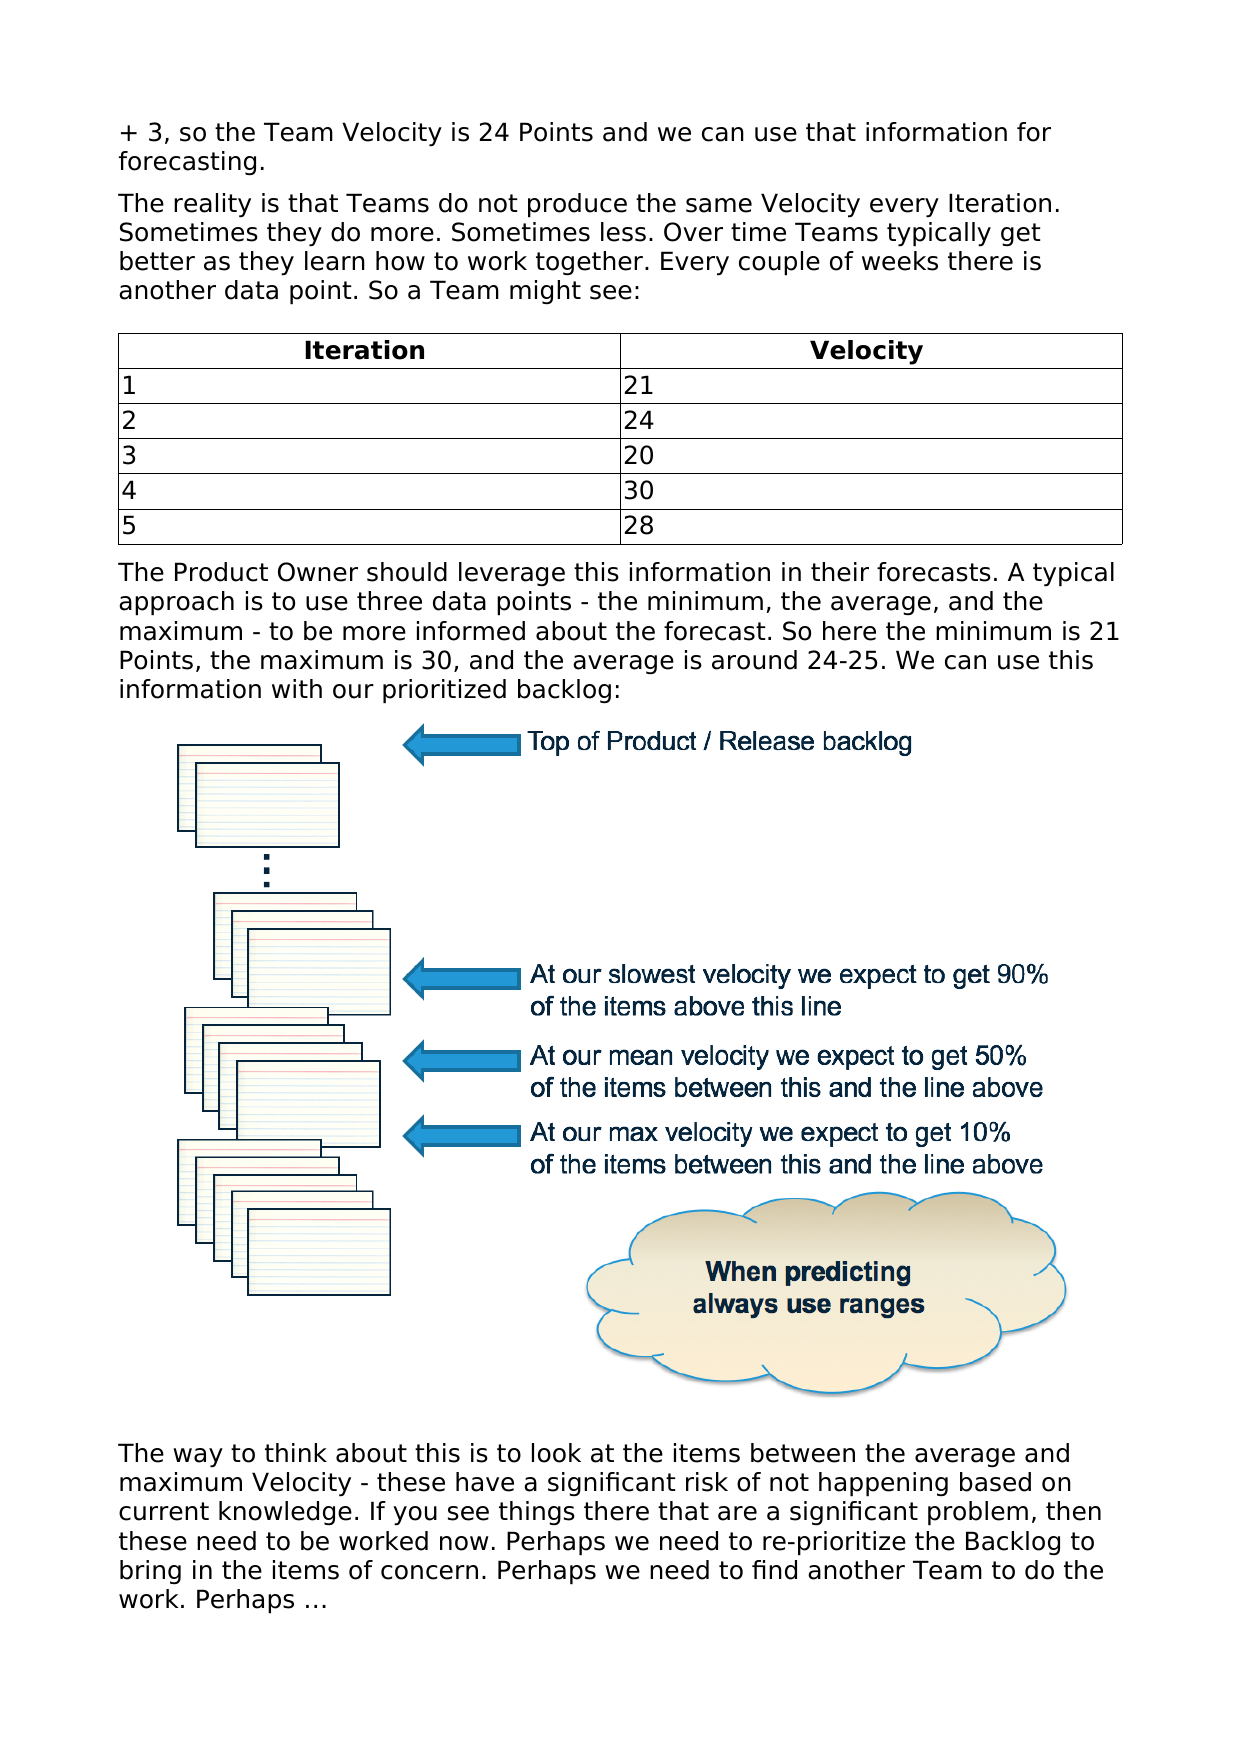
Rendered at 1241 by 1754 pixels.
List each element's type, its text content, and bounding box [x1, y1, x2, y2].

table_cell 1 [119, 369, 620, 403]
table_cell 30 [621, 474, 1122, 508]
picture [151, 716, 1089, 1398]
table_cell 3 [119, 439, 620, 473]
text The reality is that Teams do not produce the same Velocity every Iteration. Sometimes they do more. Sometimes less. Over time Teams typically get better as they learn how to work together. Every couple of weeks there is another data point. So a Team might see: [118, 189, 1122, 306]
table_cell 4 [119, 474, 620, 508]
text + 3, so the Team Velocity is 24 Points and we can use that information for forecasting. [118, 118, 1122, 176]
table_header Velocity [621, 334, 1122, 368]
table_cell 5 [119, 510, 620, 543]
table_cell 24 [621, 404, 1122, 438]
text The way to think about this is to look at the items between the average and maximum Velocity - these have a significant risk of not happening based on current knowledge. If you see things there that are a significant problem, then these need to be worked now. Perhaps we need to re-prioritize the Backlog to bring in the items of concern. Perhaps we need to find another Team to do the work. Perhaps … [118, 1439, 1122, 1614]
text The Product Owner should leverage this information in their forecasts. A typical approach is to use three data points - the minimum, the average, and the maximum - to be more informed about the forecast. So here the minimum is 21 Points, the maximum is 30, and the average is around 24-25. We can use this information with our prioritized backlog: [118, 558, 1122, 704]
table_cell 2 [119, 404, 620, 438]
table_cell 20 [621, 439, 1122, 473]
table_header Iteration [119, 334, 620, 368]
table_cell 28 [621, 510, 1122, 543]
table_cell 21 [621, 369, 1122, 403]
